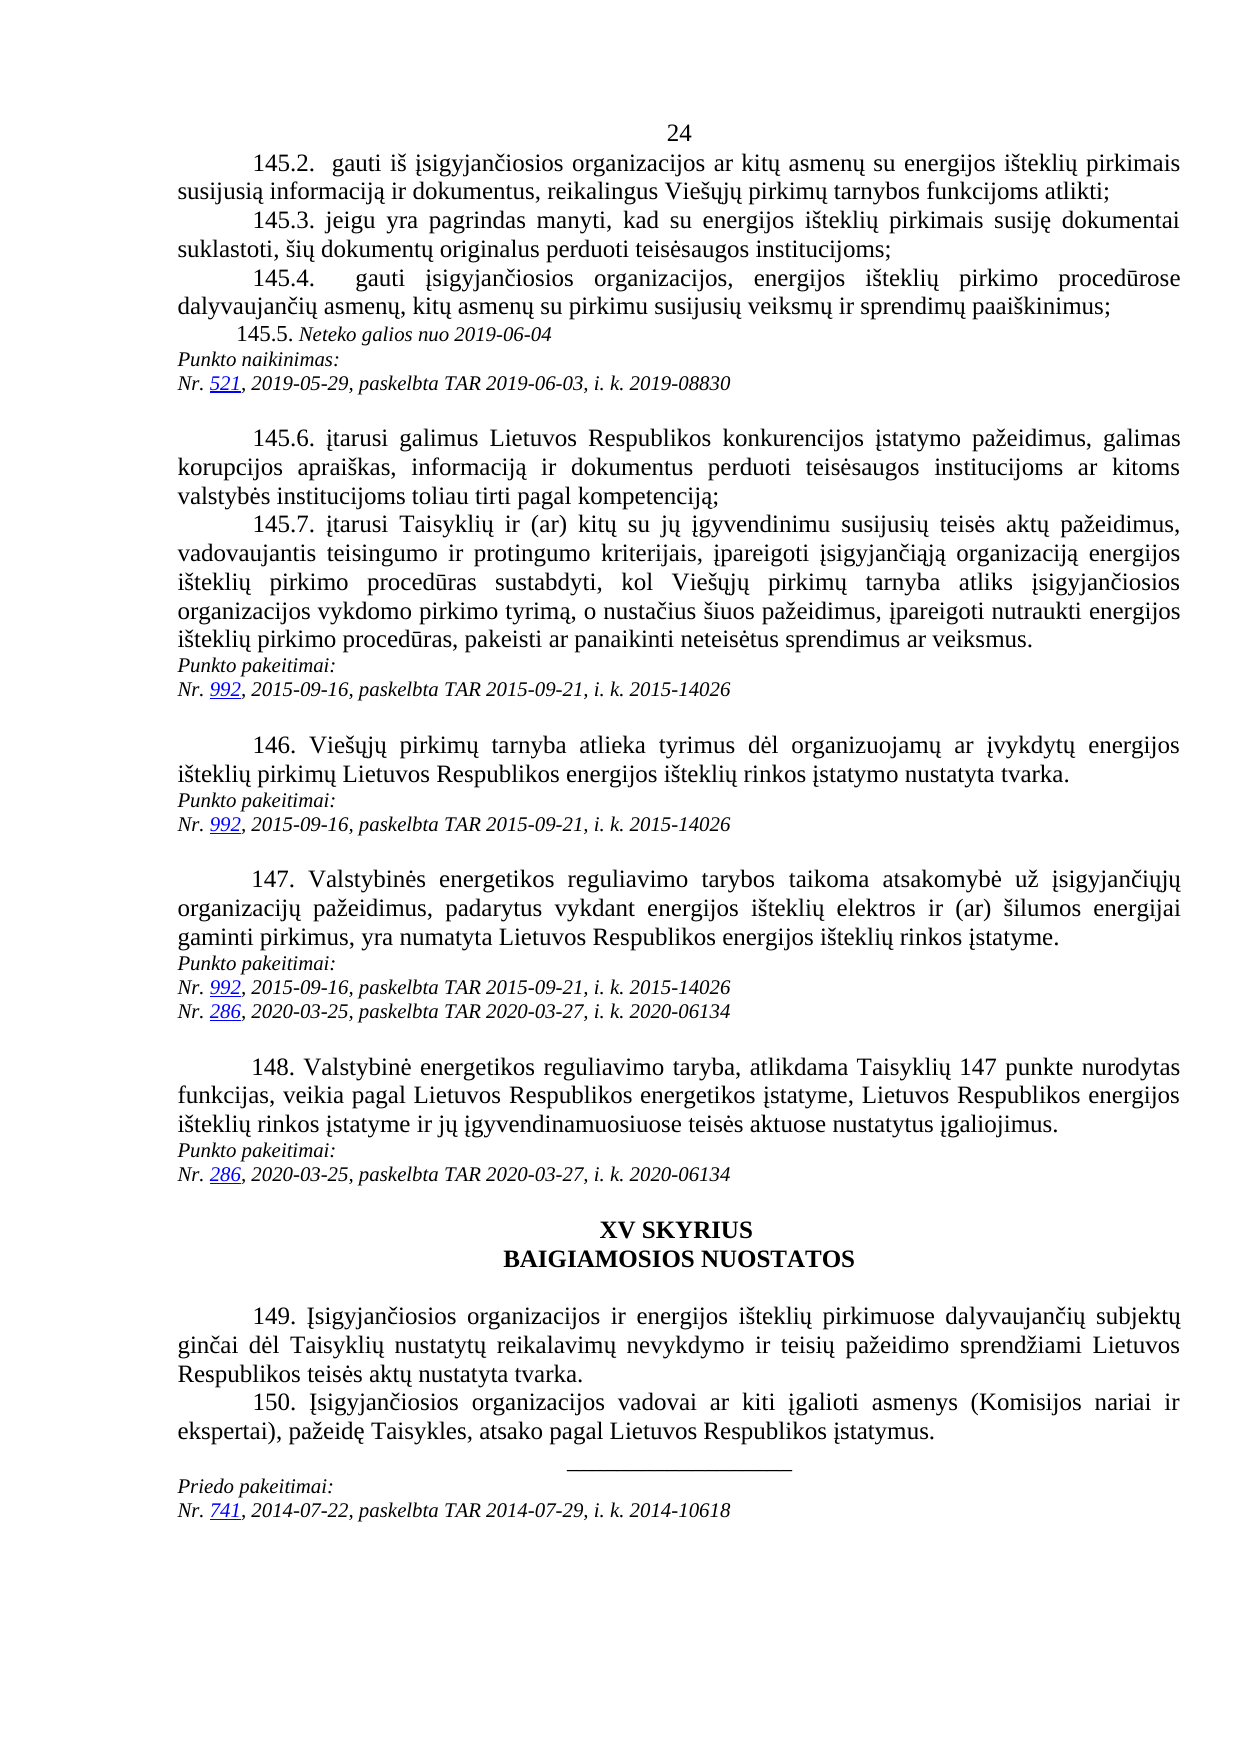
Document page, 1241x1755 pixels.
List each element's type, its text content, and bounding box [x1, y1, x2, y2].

text 145.4. gauti įsigyjančiosios organizacijos, energijos išteklių pirkimo procedūrose dalyvaujančių asmenų, kitų asmenų su pirkimu susijusių veiksmų ir sprendimų paaiškinimus; [177, 263, 1181, 320]
text 149. Įsigyjančiosios organizacijos ir energijos išteklių pirkimuose dalyvaujančių subjektų ginčai dėl Taisyklių nustatytų reikalavimų nevykdymo ir teisių pažeidimo sprendžiami Lietuvos Respublikos teisės aktų nustatyta tvarka. [177, 1301, 1181, 1387]
text 145.3. jeigu yra pagrindas manyti, kad su energijos išteklių pirkimais susiję dokumentai suklastoti, šių dokumentų originalus perduoti teisėsaugos institucijoms; [177, 205, 1181, 263]
text 145.5. Neteko galios nuo 2019-06-04 [177, 320, 1181, 346]
text 146. Viešųjų pirkimų tarnyba atlieka tyrimus dėl organizuojamų ar įvykdytų energijos išteklių pirkimų Lietuvos Respublikos energijos išteklių rinkos įstatymo nustatyta tvarka. [177, 730, 1181, 788]
text Nr. 992, 2015-09-16, paskelbta TAR 2015-09-21, i. k. 2015-14026 [177, 812, 1181, 836]
text Punkto pakeitimai: [177, 653, 1181, 677]
text Nr. 286, 2020-03-25, paskelbta TAR 2020-03-27, i. k. 2020-06134 [177, 1162, 1181, 1186]
text Priedo pakeitimai: [177, 1474, 1181, 1498]
text 145.7. įtarusi Taisyklių ir (ar) kitų su jų įgyvendinimu susijusių teisės aktų pažeidimus, vadovaujantis teisingumo ir protingumo kriterijais, įpareigoti įsigyjančiąją organizaciją energijos išteklių pirkimo procedūras sustabdyti, kol Viešųjų pirkimų tarnyba atliks įsigyjančiosios organizacijos vykdomo pirkimo tyrimą, o nustačius šiuos pažeidimus, įpareigoti nutraukti energijos išteklių pirkimo procedūras, pakeisti ar panaikinti neteisėtus sprendimus ar veiksmus. [177, 509, 1181, 653]
text Nr. 741, 2014-07-22, paskelbta TAR 2014-07-29, i. k. 2014-10618 [177, 1498, 1181, 1522]
text Nr. 521, 2019-05-29, paskelbta TAR 2019-06-03, i. k. 2019-08830 [177, 371, 1181, 394]
text Nr. 992, 2015-09-16, paskelbta TAR 2015-09-21, i. k. 2015-14026 [177, 677, 1181, 701]
text BAIGIAMOSIOS NUOSTATOS [177, 1244, 1181, 1272]
text Nr. 286, 2020-03-25, paskelbta TAR 2020-03-27, i. k. 2020-06134 [177, 999, 1181, 1023]
text Punkto pakeitimai: [177, 1138, 1181, 1162]
text XV SKYRIUS [177, 1215, 1181, 1244]
text 147. Valstybinės energetikos reguliavimo tarybos taikoma atsakomybė už įsigyjančiųjų organizacijų pažeidimus, padarytus vykdant energijos išteklių elektros ir (ar) šilumos energijai gaminti pirkimus, yra numatyta Lietuvos Respublikos energijos išteklių rinkos įstatyme. [177, 864, 1181, 951]
text 145.2. gauti iš įsigyjančiosios organizacijos ar kitų asmenų su energijos išteklių pirkimais susijusią informaciją ir dokumentus, reikalingus Viešųjų pirkimų tarnybos funkcijoms atlikti; [177, 148, 1181, 205]
text 150. Įsigyjančiosios organizacijos vadovai ar kiti įgalioti asmenys (Komisijos nariai ir ekspertai), pažeidę Taisykles, atsako pagal Lietuvos Respublikos įstatymus. [177, 1387, 1181, 1445]
text Punkto naikinimas: [177, 346, 1181, 371]
text Punkto pakeitimai: [177, 788, 1181, 812]
text Punkto pakeitimai: [177, 951, 1181, 975]
text __________________ [177, 1445, 1181, 1474]
text Nr. 992, 2015-09-16, paskelbta TAR 2015-09-21, i. k. 2015-14026 [177, 975, 1181, 999]
text 148. Valstybinė energetikos reguliavimo taryba, atlikdama Taisyklių 147 punkte nurodytas funkcijas, veikia pagal Lietuvos Respublikos energetikos įstatyme, Lietuvos Respublikos energijos išteklių rinkos įstatyme ir jų įgyvendinamuosiuose teisės aktuose nustatytus įgaliojimus. [177, 1052, 1181, 1138]
text 145.6. įtarusi galimus Lietuvos Respublikos konkurencijos įstatymo pažeidimus, galimas korupcijos apraiškas, informaciją ir dokumentus perduoti teisėsaugos institucijoms ar kitoms valstybės institucijoms toliau tirti pagal kompetenciją; [177, 423, 1181, 509]
